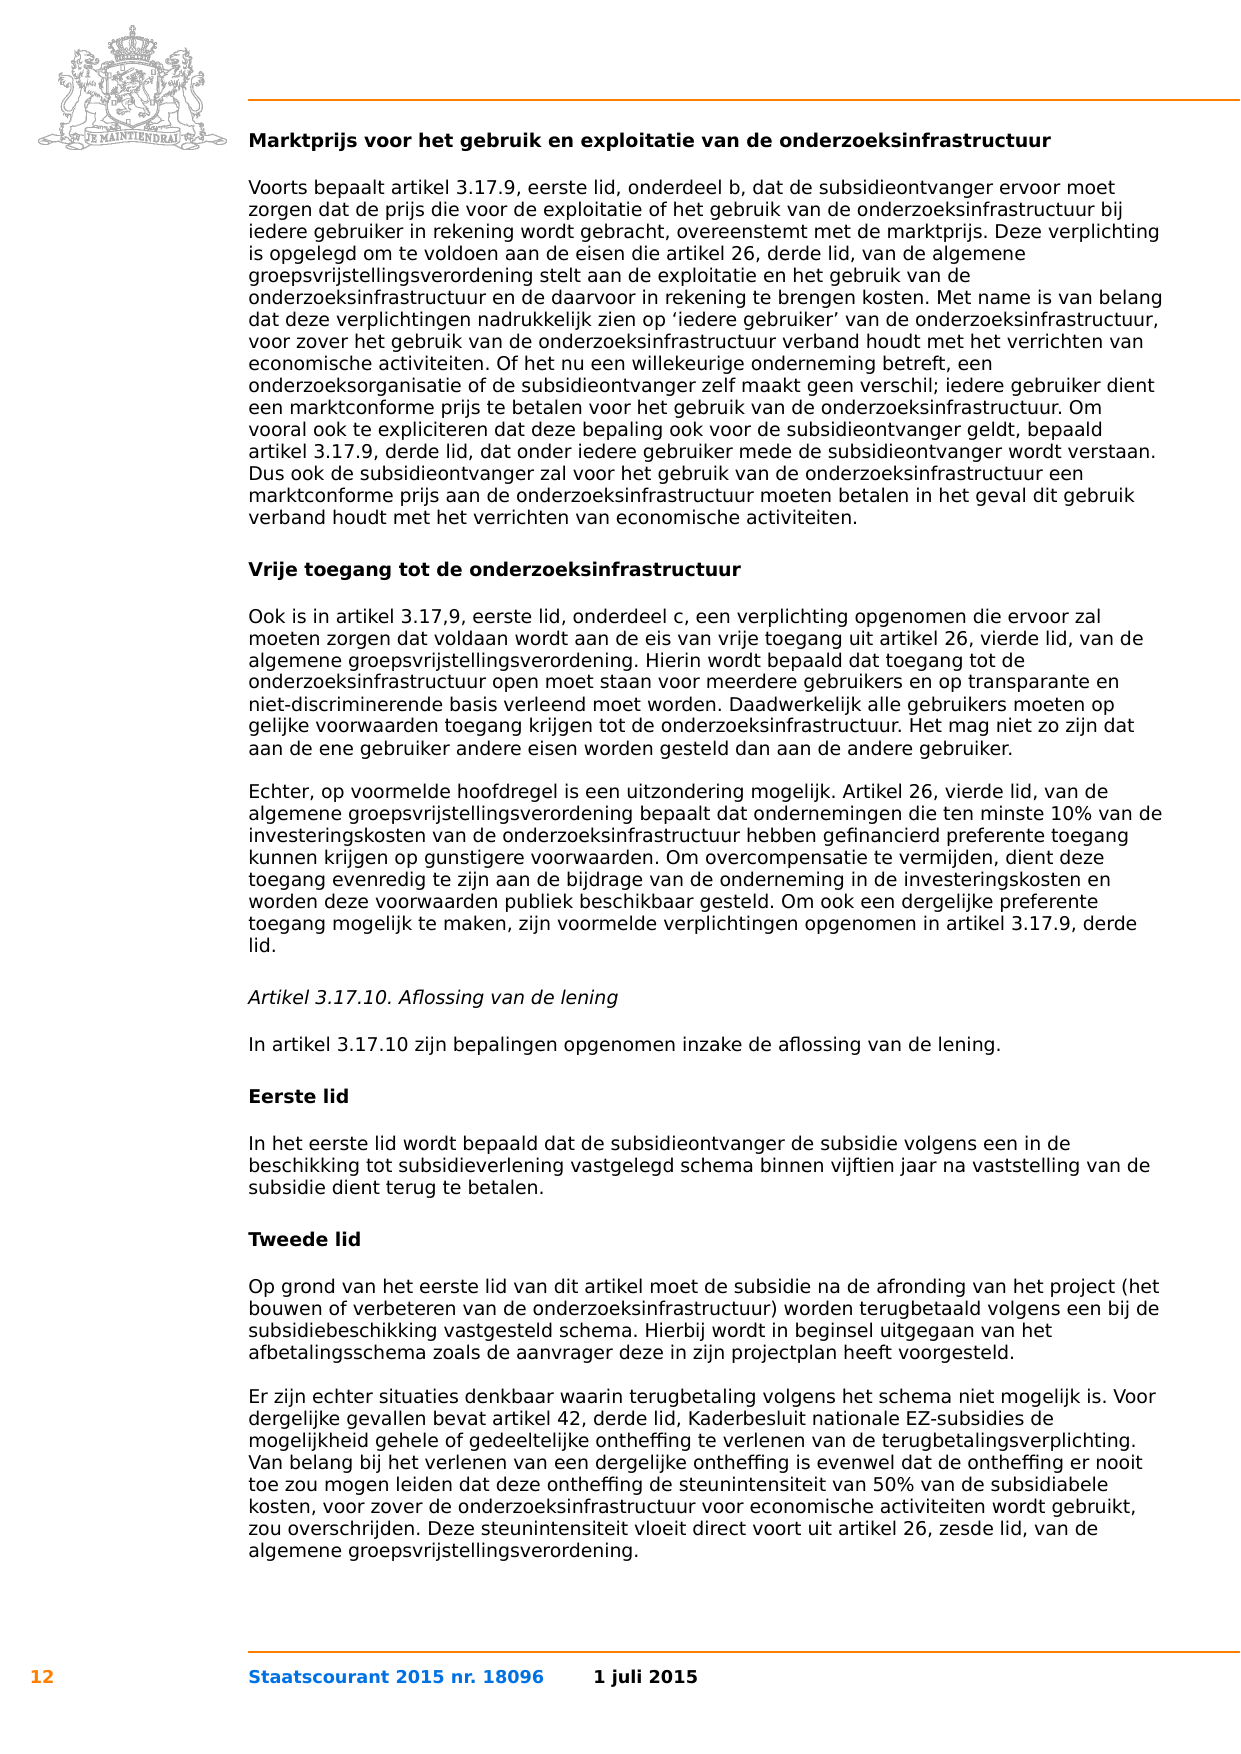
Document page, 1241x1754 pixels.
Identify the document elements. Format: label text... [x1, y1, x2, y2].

text Er zijn echter situaties denkbaar waarin terugbetaling volgens het schema niet mogelijk is. Voor dergelijke gevallen bevat artikel 42, derde lid, Kaderbesluit nationale EZ-subsidies de mogelijkheid gehele of gedeeltelijke ontheffing te verlenen van de terugbetalingsverplichting. Van belang bij het verlenen van een dergelijke ontheffing is evenwel dat de ontheffing er nooit toe zou mogen leiden dat deze ontheffing de steunintensiteit van 50% van de subsidiabele kosten, voor zover de onderzoeksinfrastructuur voor economische activiteiten wordt gebruikt, zou overschrijden. Deze steunintensiteit vloeit direct voort uit artikel 26, zesde lid, van de algemene groepsvrijstellingsverordening. [248, 1386, 1163, 1562]
subtitle Marktprijs voor het gebruik en exploitatie van de onderzoeksinfrastructuur [248, 130, 1163, 152]
text Echter, op voormelde hoofdregel is een uitzondering mogelijk. Artikel 26, vierde lid, van de algemene groepsvrijstellingsverordening bepaalt dat ondernemingen die ten minste 10% van de investeringskosten van de onderzoeksinfrastructuur hebben gefinancierd preferente toegang kunnen krijgen op gunstigere voorwaarden. Om overcompensatie te vermijden, dient deze toegang evenredig te zijn aan de bijdrage van de onderneming in de investeringskosten en worden deze voorwaarden publiek beschikbaar gesteld. Om ook een dergelijke preferente toegang mogelijk te maken, zijn voormelde verplichtingen opgenomen in artikel 3.17.9, derde lid. [248, 781, 1163, 957]
text In artikel 3.17.10 zijn bepalingen opgenomen inzake de aflossing van de lening. [248, 1034, 1163, 1056]
picture [38, 25, 227, 150]
text Op grond van het eerste lid van dit artikel moet de subsidie na de afronding van het project (het bouwen of verbeteren van de onderzoeksinfrastructuur) worden terugbetaald volgens een bij de subsidiebeschikking vastgesteld schema. Hierbij wordt in beginsel uitgegaan van het afbetalingsschema zoals de aanvrager deze in zijn projectplan heeft voorgesteld. [248, 1276, 1163, 1364]
text In het eerste lid wordt bepaald dat de subsidieontvanger de subsidie volgens een in de beschikking tot subsidieverlening vastgelegd schema binnen vijftien jaar na vaststelling van de subsidie dient terug te betalen. [248, 1133, 1163, 1199]
subtitle Artikel 3.17.10. Aflossing van de lening [248, 987, 1163, 1009]
subtitle Vrije toegang tot de onderzoeksinfrastructuur [248, 558, 1163, 581]
subtitle Eerste lid [248, 1086, 1163, 1108]
text Ook is in artikel 3.17,9, eerste lid, onderdeel c, een verplichting opgenomen die ervoor zal moeten zorgen dat voldaan wordt aan de eis van vrije toegang uit artikel 26, vierde lid, van de algemene groepsvrijstellingsverordening. Hierin wordt bepaald dat toegang tot de onderzoeksinfrastructuur open moet staan voor meerdere gebruikers en op transparante en niet-discriminerende basis verleend moet worden. Daadwerkelijk alle gebruikers moeten op gelijke voorwaarden toegang krijgen tot de onderzoeksinfrastructuur. Het mag niet zo zijn dat aan de ene gebruiker andere eisen worden gesteld dan aan de andere gebruiker. [248, 606, 1163, 759]
subtitle Tweede lid [248, 1229, 1163, 1251]
text Voorts bepaalt artikel 3.17.9, eerste lid, onderdeel b, dat de subsidieontvanger ervoor moet zorgen dat de prijs die voor de exploitatie of het gebruik van de onderzoeksinfrastructuur bij iedere gebruiker in rekening wordt gebracht, overeenstemt met de marktprijs. Deze verplichting is opgelegd om te voldoen aan de eisen die artikel 26, derde lid, van de algemene groepsvrijstellingsverordening stelt aan de exploitatie en het gebruik van de onderzoeksinfrastructuur en de daarvoor in rekening te brengen kosten. Met name is van belang dat deze verplichtingen nadrukkelijk zien op ‘iedere gebruiker’ van de onderzoeksinfrastructuur, voor zover het gebruik van de onderzoeksinfrastructuur verband houdt met het verrichten van economische activiteiten. Of het nu een willekeurige onderneming betreft, een onderzoeksorganisatie of de subsidieontvanger zelf maakt geen verschil; iedere gebruiker dient een marktconforme prijs te betalen voor het gebruik van de onderzoeksinfrastructuur. Om vooral ook te expliciteren dat deze bepaling ook voor de subsidieontvanger geldt, bepaald artikel 3.17.9, derde lid, dat onder iedere gebruiker mede de subsidieontvanger wordt verstaan. Dus ook de subsidieontvanger zal voor het gebruik van de onderzoeksinfrastructuur een marktconforme prijs aan de onderzoeksinfrastructuur moeten betalen in het geval dit gebruik verband houdt met het verrichten van economische activiteiten. [248, 177, 1163, 528]
